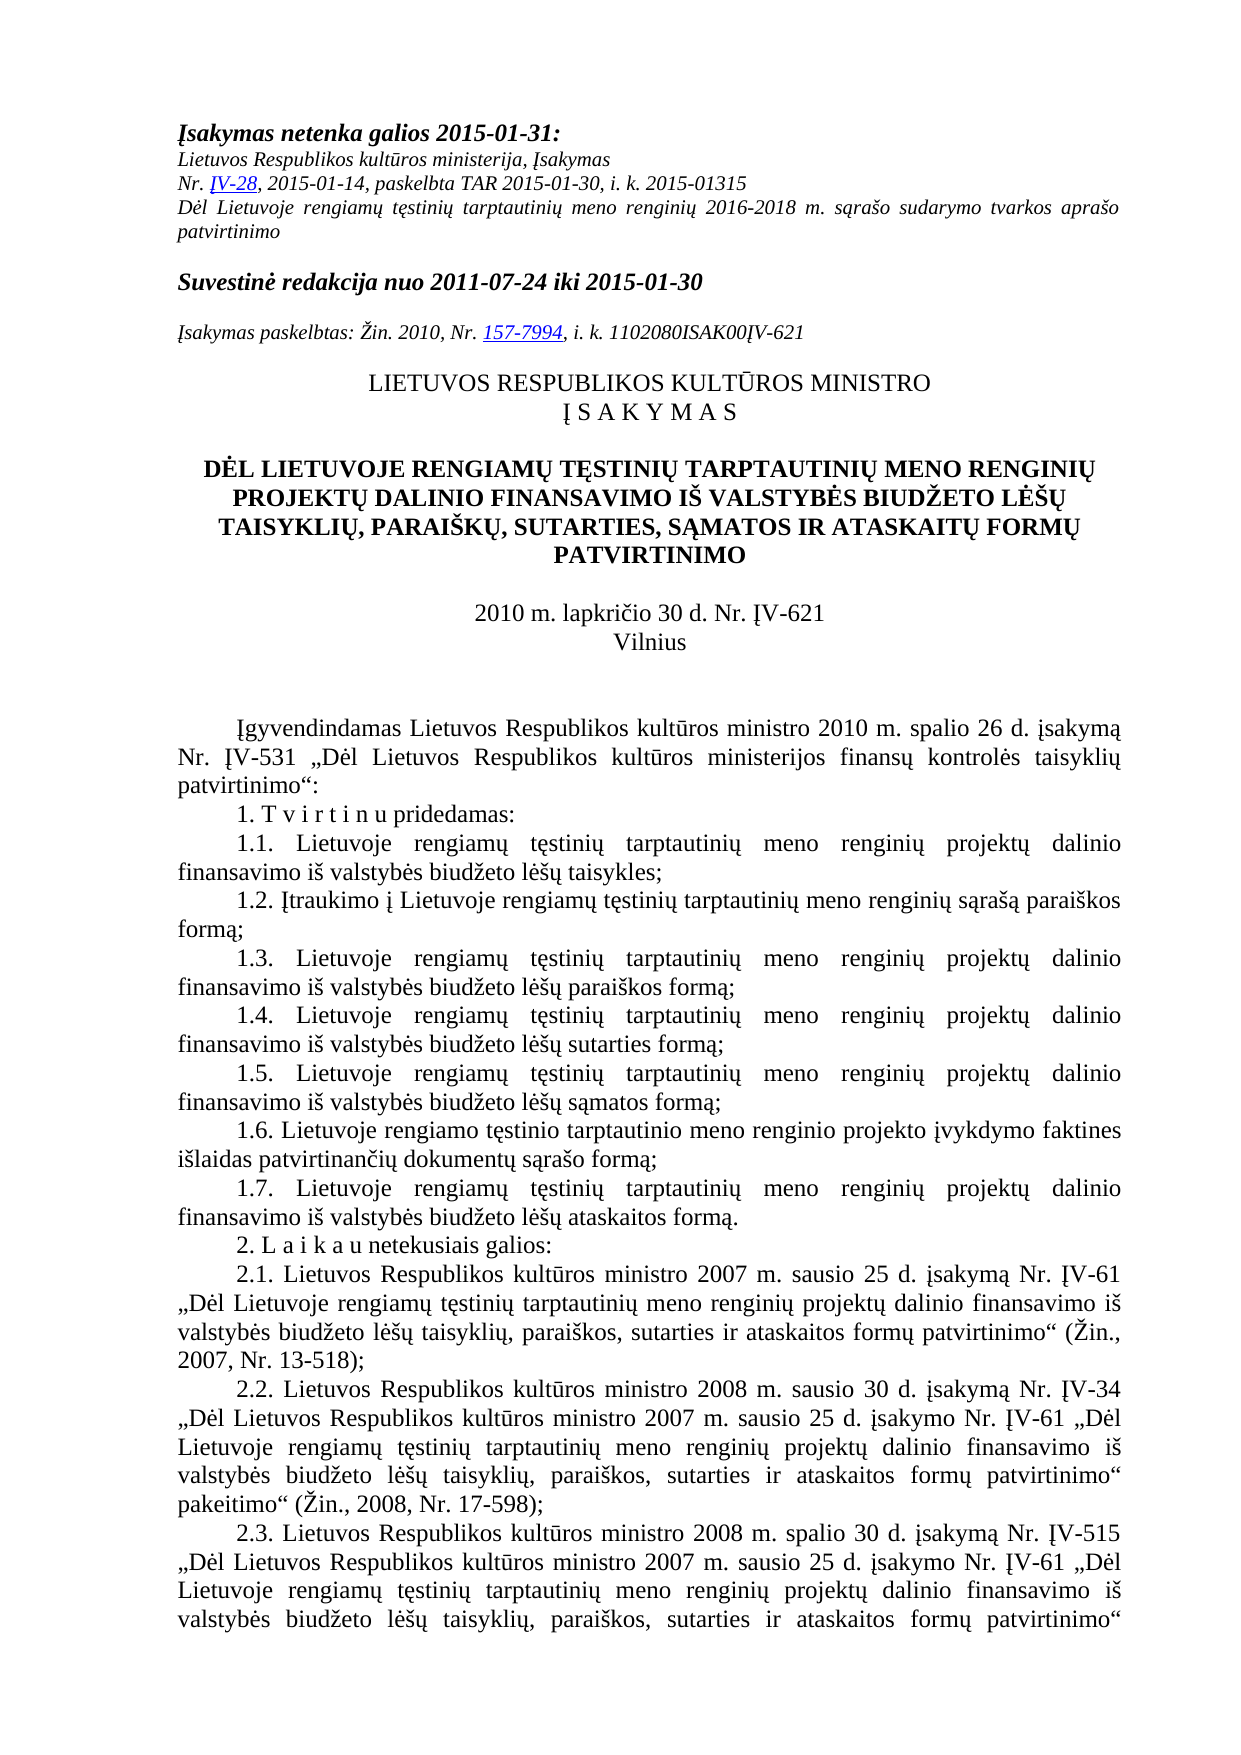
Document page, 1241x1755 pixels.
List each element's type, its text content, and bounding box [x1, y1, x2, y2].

text 1.1. Lietuvoje rengiamų tęstinių tarptautinių meno renginių projektų dalinio finansavimo iš valstybės biudžeto lėšų taisykles; [177, 828, 1122, 886]
text 1.2. Įtraukimo į Lietuvoje rengiamų tęstinių tarptautinių meno renginių sąrašą paraiškos formą; [177, 886, 1122, 943]
text 2010 m. lapkričio 30 d. Nr. ĮV-621 [177, 598, 1122, 627]
text 2.3. Lietuvos Respublikos kultūros ministro 2008 m. spalio 30 d. įsakymą Nr. ĮV-515 „Dėl Lietuvos Respublikos kultūros ministro 2007 m. sausio 25 d. įsakymo Nr. ĮV-61 „Dėl Lietuvoje rengiamų tęstinių tarptautinių meno renginių projektų dalinio finansavimo iš valstybės biudžeto lėšų taisyklių, paraiškos, sutarties ir ataskaitos formų patvirtinimo“ [177, 1518, 1122, 1633]
text Lietuvos Respublikos kultūros ministerija, Įsakymas [177, 147, 1122, 171]
text DĖL LIETUVOJE RENGIAMŲ TĘSTINIŲ TARPTAUTINIŲ MENO RENGINIŲ PROJEKTŲ DALINIO FINANSAVIMO IŠ VALSTYBĖS BIUDŽETO LĖŠŲ TAISYKLIŲ, PARAIŠKŲ, SUTARTIES, SĄMATOS IR ATASKAITŲ FORMŲ PATVIRTINIMO [177, 454, 1122, 569]
text Dėl Lietuvoje rengiamų tęstinių tarptautinių meno renginių 2016-2018 m. sąrašo sudarymo tvarkos aprašo patvirtinimo [177, 195, 1122, 243]
text 2.1. Lietuvos Respublikos kultūros ministro 2007 m. sausio 25 d. įsakymą Nr. ĮV-61 „Dėl Lietuvoje rengiamų tęstinių tarptautinių meno renginių projektų dalinio finansavimo iš valstybės biudžeto lėšų taisyklių, paraiškos, sutarties ir ataskaitos formų patvirtinimo“ (Žin., 2007, Nr. 13-518); [177, 1259, 1122, 1374]
text Į S A K Y M A S [177, 397, 1122, 426]
text Nr. ĮV-28, 2015-01-14, paskelbta TAR 2015-01-30, i. k. 2015-01315 [177, 171, 1122, 195]
text 1.3. Lietuvoje rengiamų tęstinių tarptautinių meno renginių projektų dalinio finansavimo iš valstybės biudžeto lėšų paraiškos formą; [177, 943, 1122, 1001]
text Įsakymas netenka galios 2015-01-31: [177, 118, 1122, 147]
text 1.6. Lietuvoje rengiamo tęstinio tarptautinio meno renginio projekto įvykdymo faktines išlaidas patvirtinančių dokumentų sąrašo formą; [177, 1116, 1122, 1173]
text 1.5. Lietuvoje rengiamų tęstinių tarptautinių meno renginių projektų dalinio finansavimo iš valstybės biudžeto lėšų sąmatos formą; [177, 1058, 1122, 1116]
text 1.7. Lietuvoje rengiamų tęstinių tarptautinių meno renginių projektų dalinio finansavimo iš valstybės biudžeto lėšų ataskaitos formą. [177, 1173, 1122, 1231]
text Įgyvendindamas Lietuvos Respublikos kultūros ministro 2010 m. spalio 26 d. įsakymą Nr. ĮV-531 „Dėl Lietuvos Respublikos kultūros ministerijos finansų kontrolės taisyklių patvirtinimo“: [177, 713, 1122, 799]
text Vilnius [177, 627, 1122, 656]
text LIETUVOS RESPUBLIKOS KULTŪROS MINISTRO [177, 368, 1122, 397]
text 1. T v i r t i n u pridedamas: [177, 799, 1122, 828]
text Įsakymas paskelbtas: Žin. 2010, Nr. 157-7994, i. k. 1102080ISAK00ĮV-621 [177, 320, 1122, 344]
text 2. L a i k a u netekusiais galios: [177, 1231, 1122, 1259]
text Suvestinė redakcija nuo 2011-07-24 iki 2015-01-30 [177, 267, 1122, 296]
text 1.4. Lietuvoje rengiamų tęstinių tarptautinių meno renginių projektų dalinio finansavimo iš valstybės biudžeto lėšų sutarties formą; [177, 1001, 1122, 1058]
text 2.2. Lietuvos Respublikos kultūros ministro 2008 m. sausio 30 d. įsakymą Nr. ĮV-34 „Dėl Lietuvos Respublikos kultūros ministro 2007 m. sausio 25 d. įsakymo Nr. ĮV-61 „Dėl Lietuvoje rengiamų tęstinių tarptautinių meno renginių projektų dalinio finansavimo iš valstybės biudžeto lėšų taisyklių, paraiškos, sutarties ir ataskaitos formų patvirtinimo“ pakeitimo“ (Žin., 2008, Nr. 17-598); [177, 1374, 1122, 1518]
